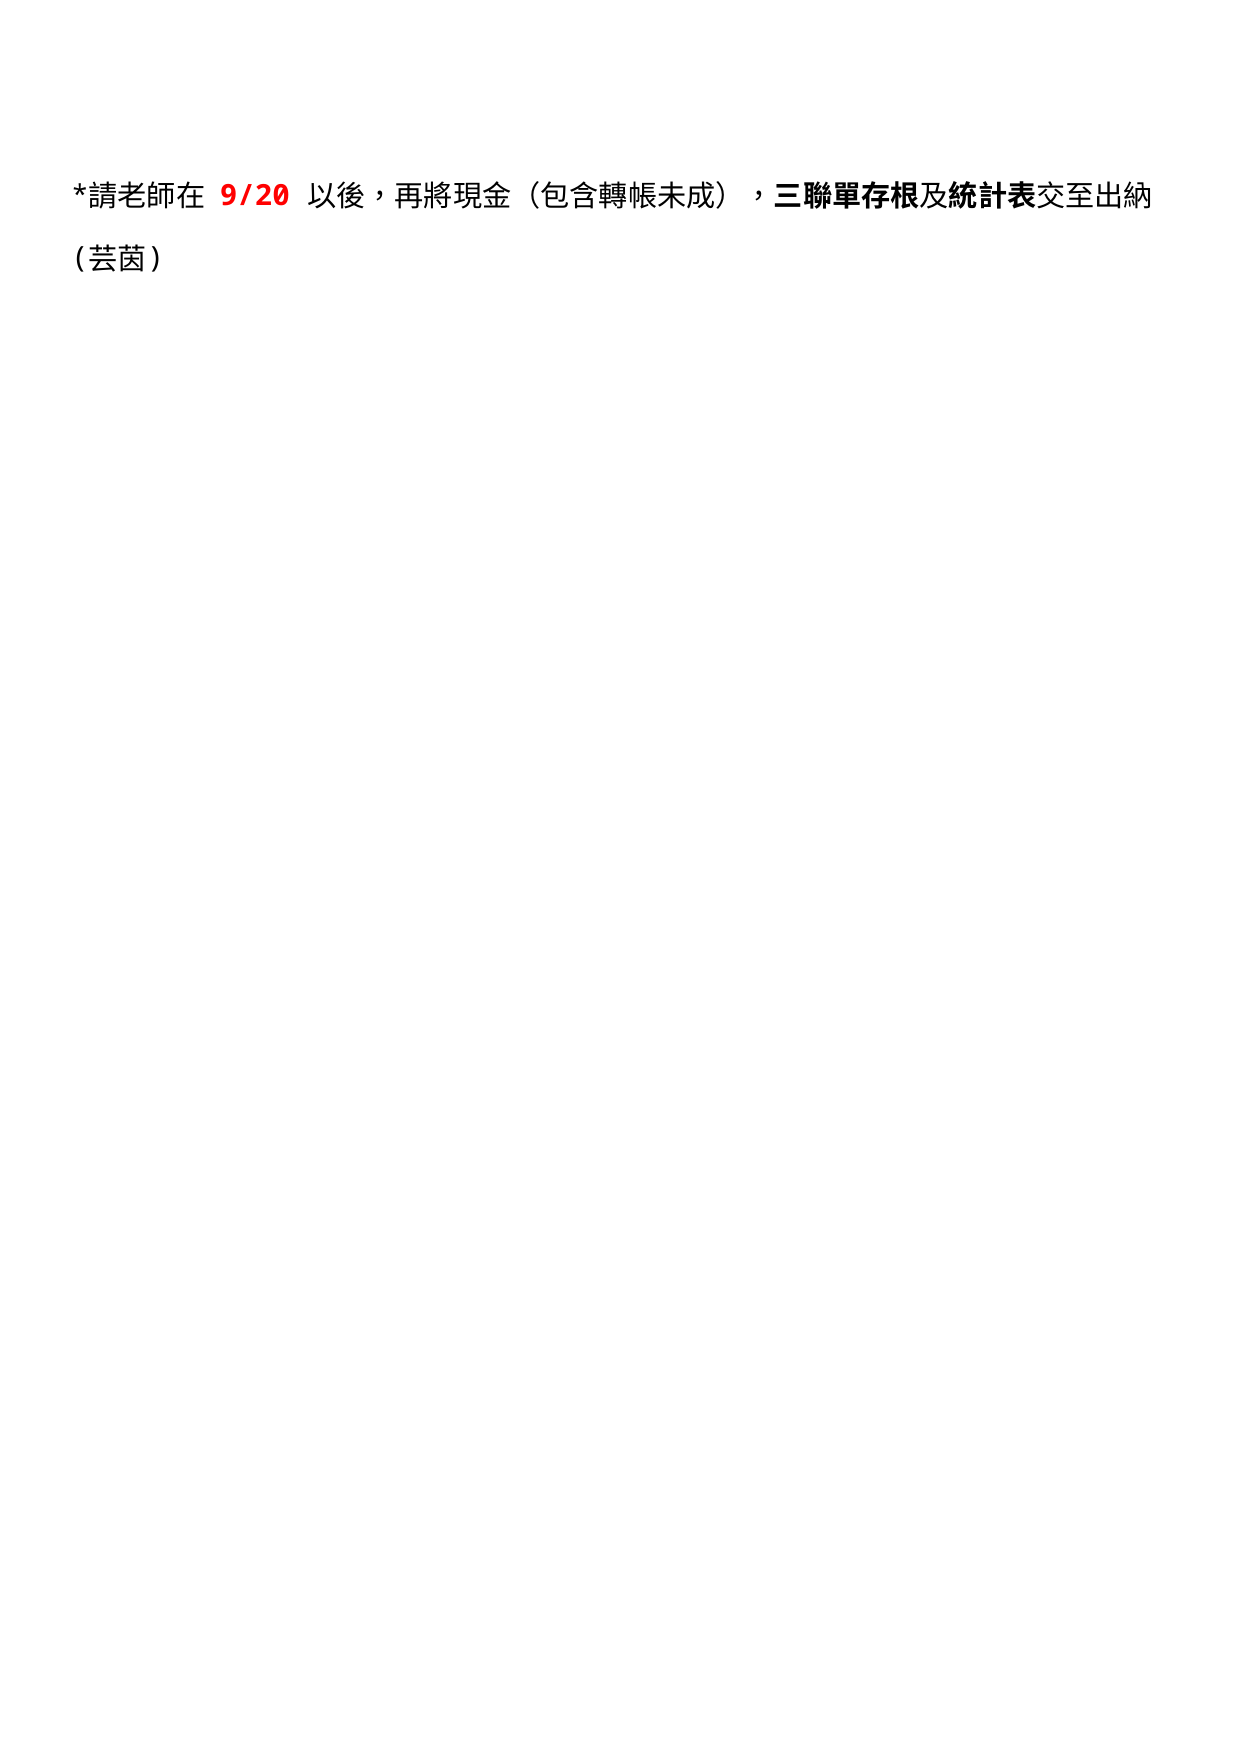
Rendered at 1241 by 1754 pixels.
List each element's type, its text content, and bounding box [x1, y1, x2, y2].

text *請老師在 9/20 以後，再將現金（包含轉帳未成），三聯單存根及統計表交至出納(芸茵) [71, 152, 1169, 277]
